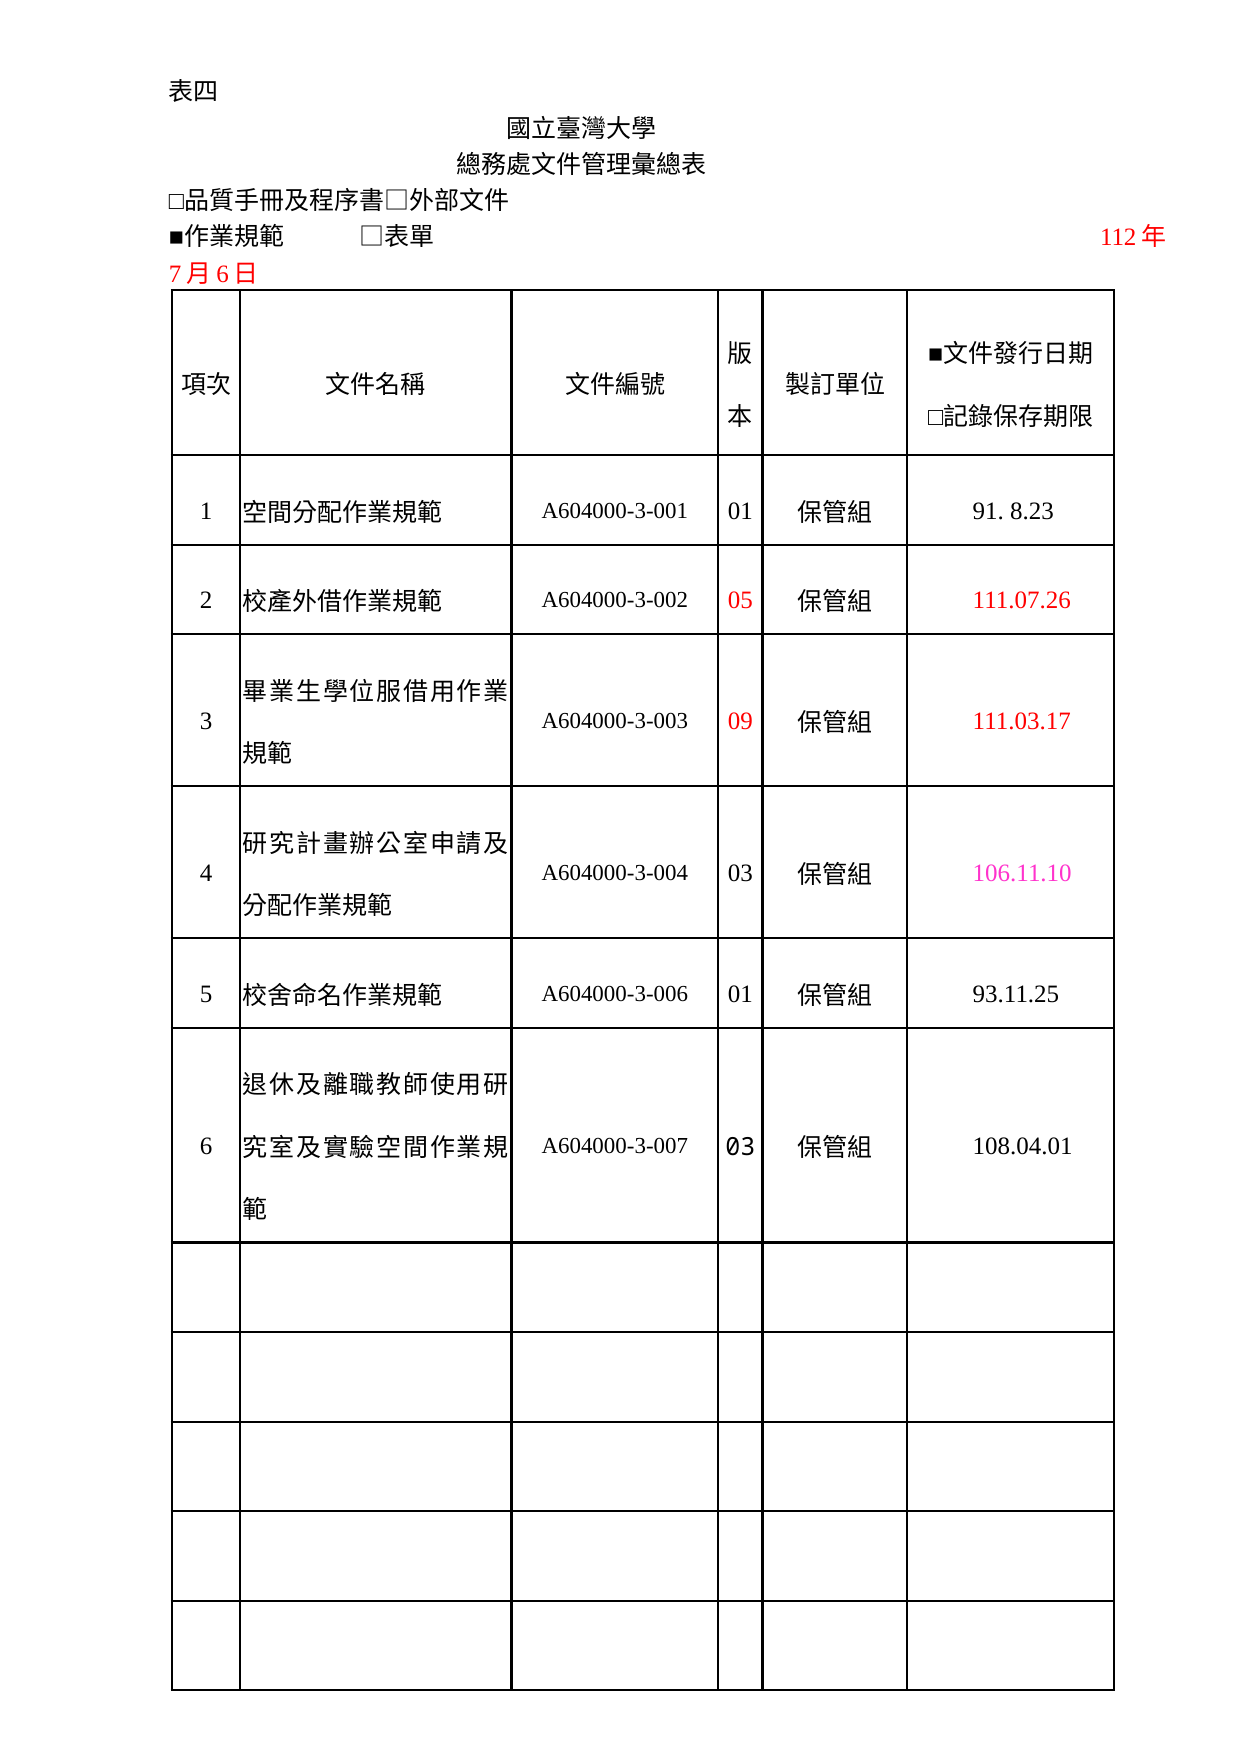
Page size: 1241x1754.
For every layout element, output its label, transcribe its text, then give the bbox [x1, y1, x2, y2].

table_cell [173, 1423, 239, 1510]
table_cell [131, 1421, 171, 1510]
table_header ■文件發行日期 □記錄保存期限 [908, 291, 1113, 454]
table_cell [764, 1333, 906, 1421]
table_header [131, 289, 171, 454]
table_cell [764, 1512, 906, 1600]
table_cell A604000-3-004 [513, 787, 717, 937]
table_cell [513, 1602, 717, 1689]
table_cell [764, 1423, 906, 1510]
table_cell [131, 1331, 171, 1421]
table_cell [241, 1244, 510, 1331]
table_cell [173, 1512, 239, 1600]
table_cell 05 [719, 546, 761, 633]
table_cell 01 [719, 456, 761, 543]
table_header 項次 [173, 291, 239, 454]
table_cell [131, 544, 171, 633]
table_header 製訂單位 [764, 291, 906, 454]
table_cell 09 [719, 635, 761, 785]
table_cell [719, 1333, 761, 1421]
table_cell [131, 633, 171, 785]
table_cell 01 [719, 939, 761, 1027]
table_cell [719, 1512, 761, 1600]
table_cell 畢業生學位服借用作業規範 [241, 635, 510, 785]
table_cell [513, 1333, 717, 1421]
text 國立臺灣大學 [206, 108, 1167, 144]
table_cell 校舍命名作業規範 [241, 939, 510, 1027]
table_cell [173, 1244, 239, 1331]
table_cell [241, 1602, 510, 1689]
text 表四 [169, 72, 1167, 108]
text □品質手冊及程序書□外部文件 [169, 181, 1167, 217]
table_cell [513, 1244, 717, 1331]
table_cell [513, 1512, 717, 1600]
table_cell [908, 1244, 1113, 1331]
table_cell 6 [173, 1029, 239, 1241]
table_cell [241, 1423, 510, 1510]
table_cell 保管組 [764, 635, 906, 785]
table_cell 91. 8.23 [908, 456, 1113, 543]
table_cell A604000-3-006 [513, 939, 717, 1027]
table_header 文件編號 [513, 291, 717, 454]
table_cell [908, 1512, 1113, 1600]
table_cell [719, 1244, 761, 1331]
table_cell 108.04.01 [908, 1029, 1113, 1241]
text ■作業規範 □表單 112年7月6日 [169, 217, 1167, 289]
table_cell [241, 1333, 510, 1421]
table_cell 93.11.25 [908, 939, 1113, 1027]
table_cell [241, 1512, 510, 1600]
table_cell 3 [173, 635, 239, 785]
table_cell 保管組 [764, 1029, 906, 1241]
table_cell 106.11.10 [908, 787, 1113, 937]
text 總務處文件管理彙總表 [206, 144, 1167, 181]
table_cell 空間分配作業規範 [241, 456, 510, 543]
table_cell [719, 1423, 761, 1510]
table_cell 111.07.26 [908, 546, 1113, 633]
table_cell [908, 1602, 1113, 1689]
table_cell 退休及離職教師使用研究室及實驗空間作業規範 [241, 1029, 510, 1241]
table_cell 校產外借作業規範 [241, 546, 510, 633]
table_cell 03 [719, 787, 761, 937]
table_cell [173, 1333, 239, 1421]
table_cell A604000-3-007 [513, 1029, 717, 1241]
table_cell [131, 1241, 171, 1331]
table_cell 研究計畫辦公室申請及分配作業規範 [241, 787, 510, 937]
table_header 文件名稱 [241, 291, 510, 454]
table_cell [131, 785, 171, 937]
table_cell [131, 1027, 171, 1241]
table_cell 5 [173, 939, 239, 1027]
table_cell A604000-3-001 [513, 456, 717, 543]
table_cell 03 [719, 1029, 761, 1241]
table_header 版本 [719, 291, 761, 454]
table_cell [719, 1602, 761, 1689]
table_cell [908, 1333, 1113, 1421]
table_cell 111.03.17 [908, 635, 1113, 785]
table_cell [131, 937, 171, 1027]
table_cell 1 [173, 456, 239, 543]
table_cell [908, 1423, 1113, 1510]
table_cell [513, 1423, 717, 1510]
table_cell [131, 454, 171, 543]
table_cell [173, 1602, 239, 1689]
table_cell 4 [173, 787, 239, 937]
table_cell A604000-3-002 [513, 546, 717, 633]
table_cell 2 [173, 546, 239, 633]
table_cell 保管組 [764, 456, 906, 543]
table_cell [131, 1600, 171, 1689]
table_cell 保管組 [764, 546, 906, 633]
table_cell [131, 1510, 171, 1600]
table_cell 保管組 [764, 787, 906, 937]
table_cell [764, 1244, 906, 1331]
table_cell [764, 1602, 906, 1689]
table_cell A604000-3-003 [513, 635, 717, 785]
table_cell 保管組 [764, 939, 906, 1027]
